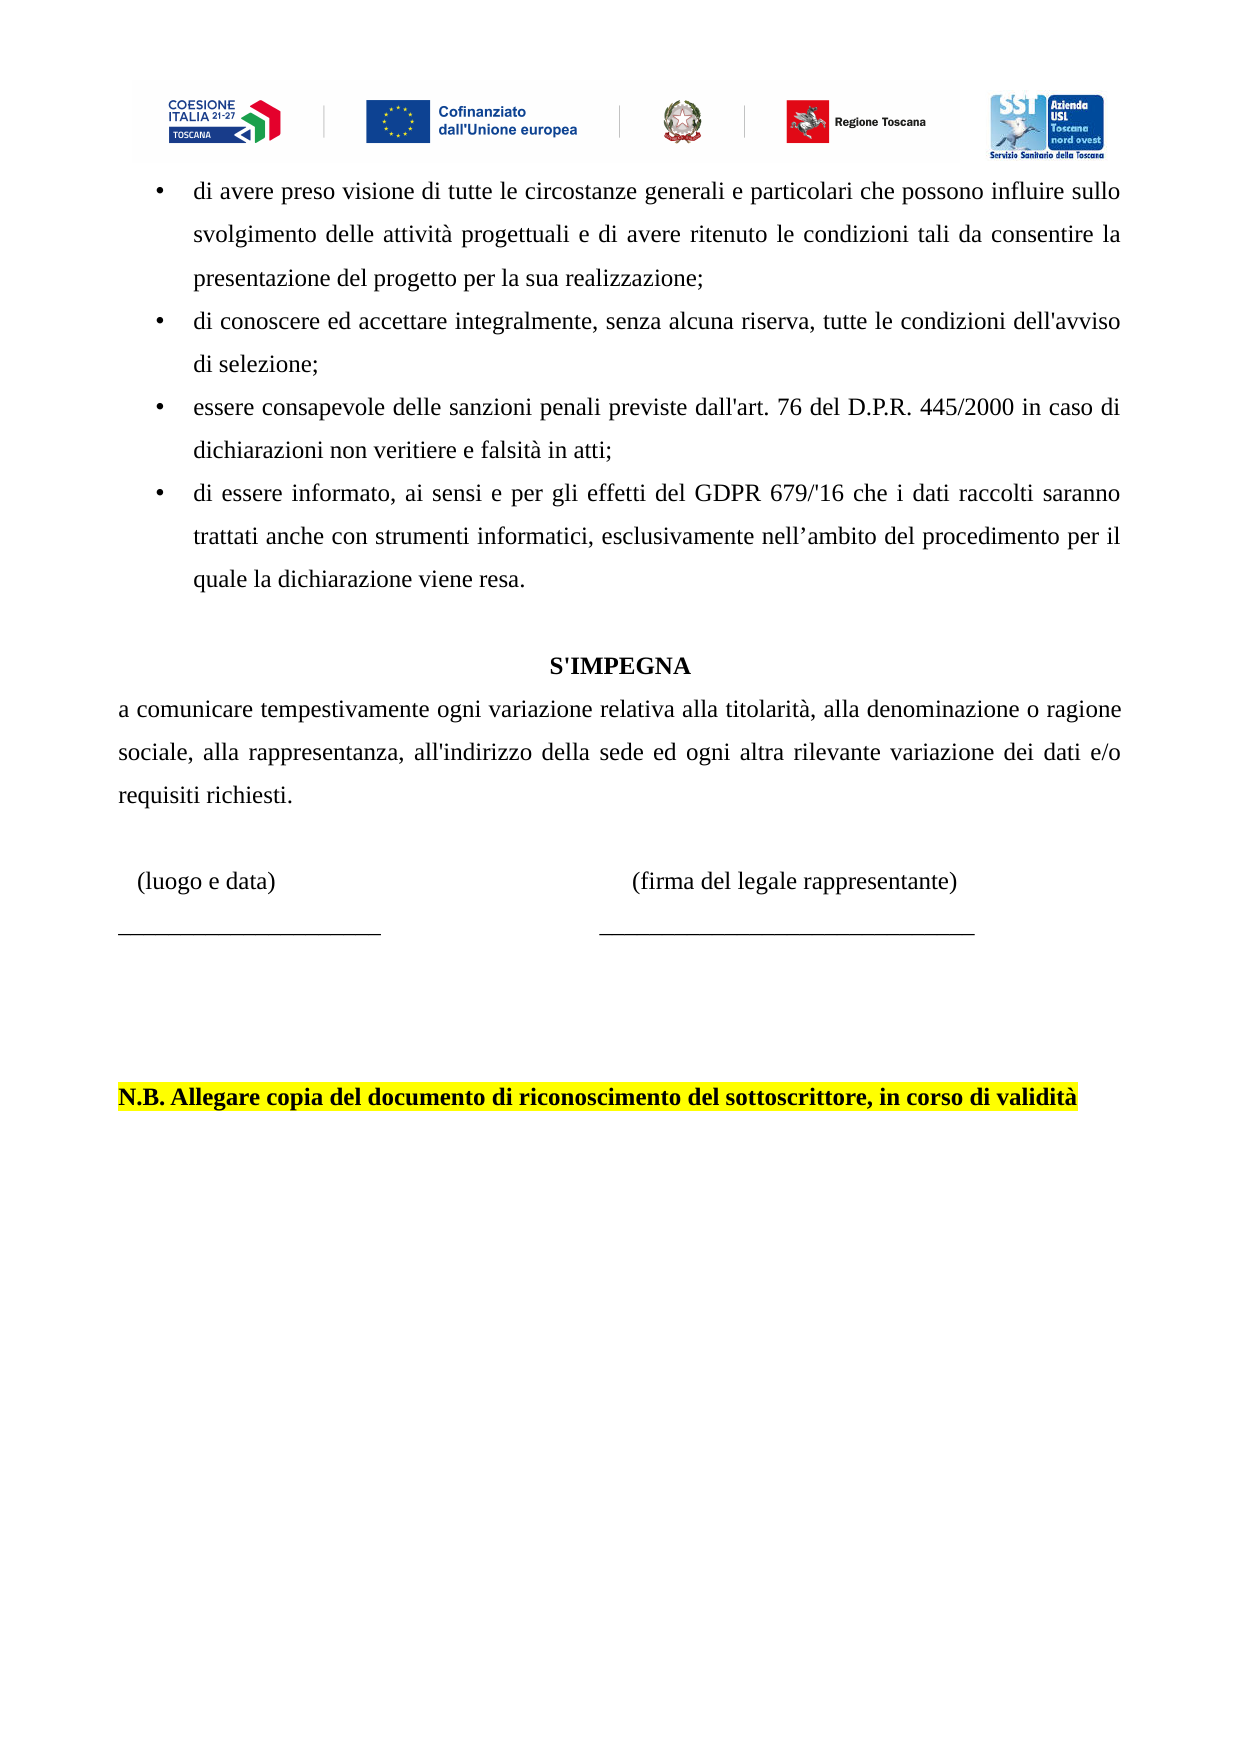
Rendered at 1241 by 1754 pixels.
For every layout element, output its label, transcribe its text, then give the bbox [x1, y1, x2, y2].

text N.B. Allegare copia del documento di riconoscimento del sottoscrittore, in corso di validità [118, 1082, 1122, 1111]
list di avere preso visione di tutte le circostanze generali e particolari che possono influire sullo svolgimento delle attività progettuali e di avere ritenuto le condizioni tali da consentire la presentazione del progetto per la sua realizzazione; [156, 176, 1122, 291]
text S'IMPEGNA [118, 651, 1122, 679]
list essere consapevole delle sanzioni penali previste dall'art. 76 del D.P.R. 445/2000 in caso di dichiarazioni non veritiere e falsità in atti; [156, 392, 1122, 464]
list di conoscere ed accettare integralmente, senza alcuna riserva, tutte le condizioni dell'avviso di selezione; [156, 306, 1122, 378]
text (luogo e data) (firma del legale rappresentante) [118, 866, 1122, 895]
list di essere informato, ai sensi e per gli effetti del GDPR 679/'16 che i dati raccolti saranno trattati anche con strumenti informatici, esclusivamente nell’ambito del procedimento per il quale la dichiarazione viene resa. [156, 478, 1122, 593]
text _____________________ ______________________________ [118, 909, 1122, 938]
picture [132, 80, 960, 163]
text a comunicare tempestivamente ogni variazione relativa alla titolarità, alla denominazione o ragione sociale, alla rappresentanza, all'indirizzo della sede ed ogni altra rilevante variazione dei dati e/o requisiti richiesti. [118, 694, 1122, 809]
picture [985, 90, 1108, 161]
